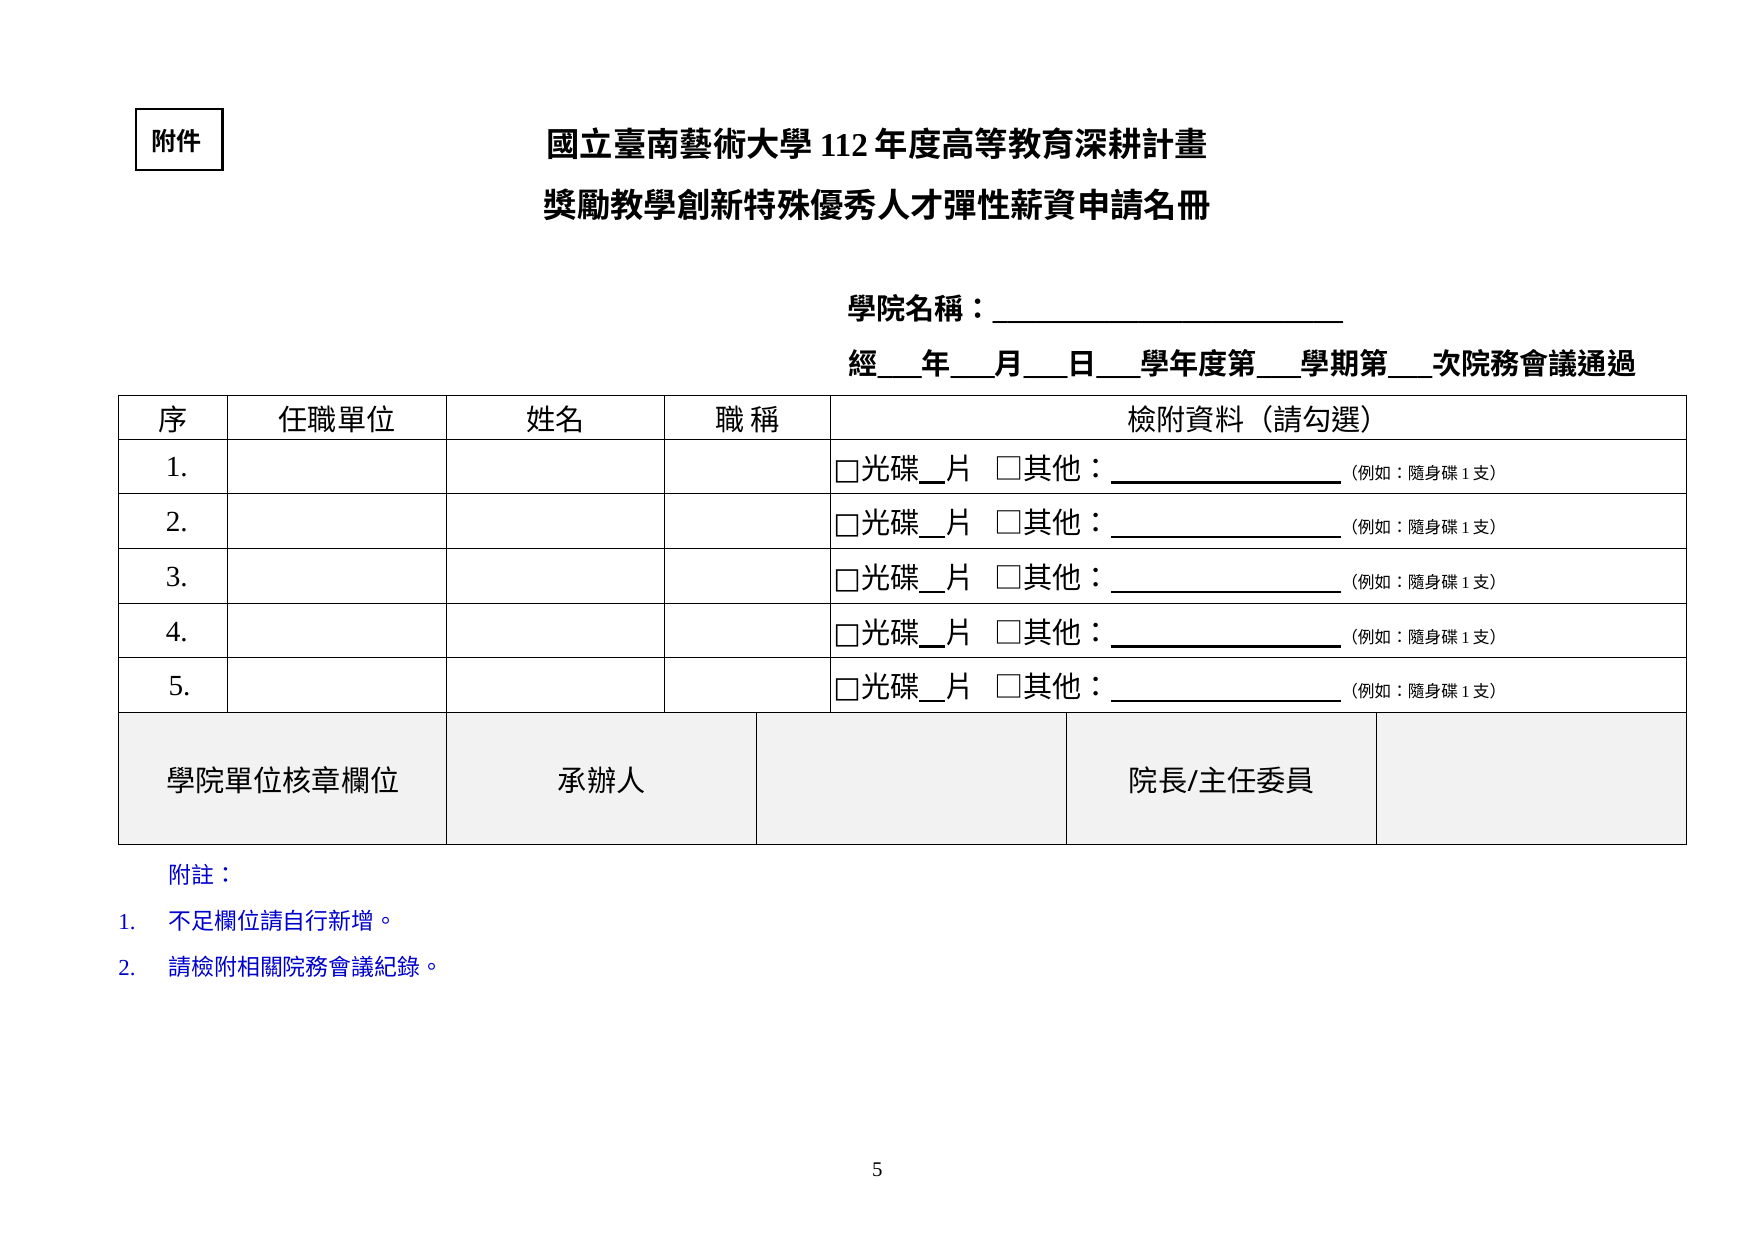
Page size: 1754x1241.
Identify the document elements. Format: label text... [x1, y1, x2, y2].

table_cell 學院單位核章欄位 [119, 713, 446, 844]
table_cell □光碟 片 □其他： （例如：隨身碟1支） [831, 549, 1686, 603]
text 經___年___月___日___學年度第___學期第___次院務會議通過 [118, 340, 1636, 383]
table_cell [1377, 713, 1686, 844]
table_cell 承辦人 [447, 713, 756, 844]
table_cell [665, 658, 830, 712]
table_cell 院長/主任委員 [1067, 713, 1376, 844]
table_cell [119, 658, 227, 712]
text 附註： [168, 857, 1637, 891]
table_cell [447, 440, 664, 493]
table_cell □光碟 片 □其他： （例如：隨身碟1支） [831, 658, 1686, 712]
table_header 任職單位 [228, 396, 446, 438]
table_cell □光碟 片 □其他： （例如：隨身碟1支） [831, 440, 1686, 493]
table_cell [119, 440, 227, 493]
table_cell [119, 494, 227, 548]
table_cell [447, 658, 664, 712]
list 不足欄位請自行新增。 [118, 903, 1637, 936]
text 獎勵教學創新特殊優秀人才彈性薪資申請名冊 [118, 179, 1636, 227]
table_cell [228, 494, 446, 548]
table_cell [665, 604, 830, 657]
table_cell [665, 494, 830, 548]
table_cell [228, 549, 446, 603]
table_cell [665, 440, 830, 493]
table_cell [228, 658, 446, 712]
table_cell □光碟 片 □其他： （例如：隨身碟1支） [831, 494, 1686, 548]
list 請檢附相關院務會議紀錄。 [118, 949, 1637, 982]
table_header 檢附資料（請勾選） [831, 396, 1686, 438]
table_cell [228, 440, 446, 493]
table_cell [447, 494, 664, 548]
table_cell [757, 713, 1066, 844]
table_header 姓名 [447, 396, 664, 438]
text [118, 118, 135, 166]
table_cell [447, 604, 664, 657]
text 國立臺南藝術大學112年度高等教育深耕計畫 [224, 118, 1636, 166]
table_cell [447, 549, 664, 603]
table_header 序 [119, 396, 227, 438]
table_cell [665, 549, 830, 603]
table_cell [228, 604, 446, 657]
table_cell [119, 604, 227, 657]
text 學院名稱：________________________ [847, 286, 1636, 328]
text 附件 [151, 121, 208, 157]
table_cell [119, 549, 227, 603]
table_header 職 稱 [665, 396, 830, 438]
table_cell □光碟 片 □其他： （例如：隨身碟1支） [831, 604, 1686, 657]
